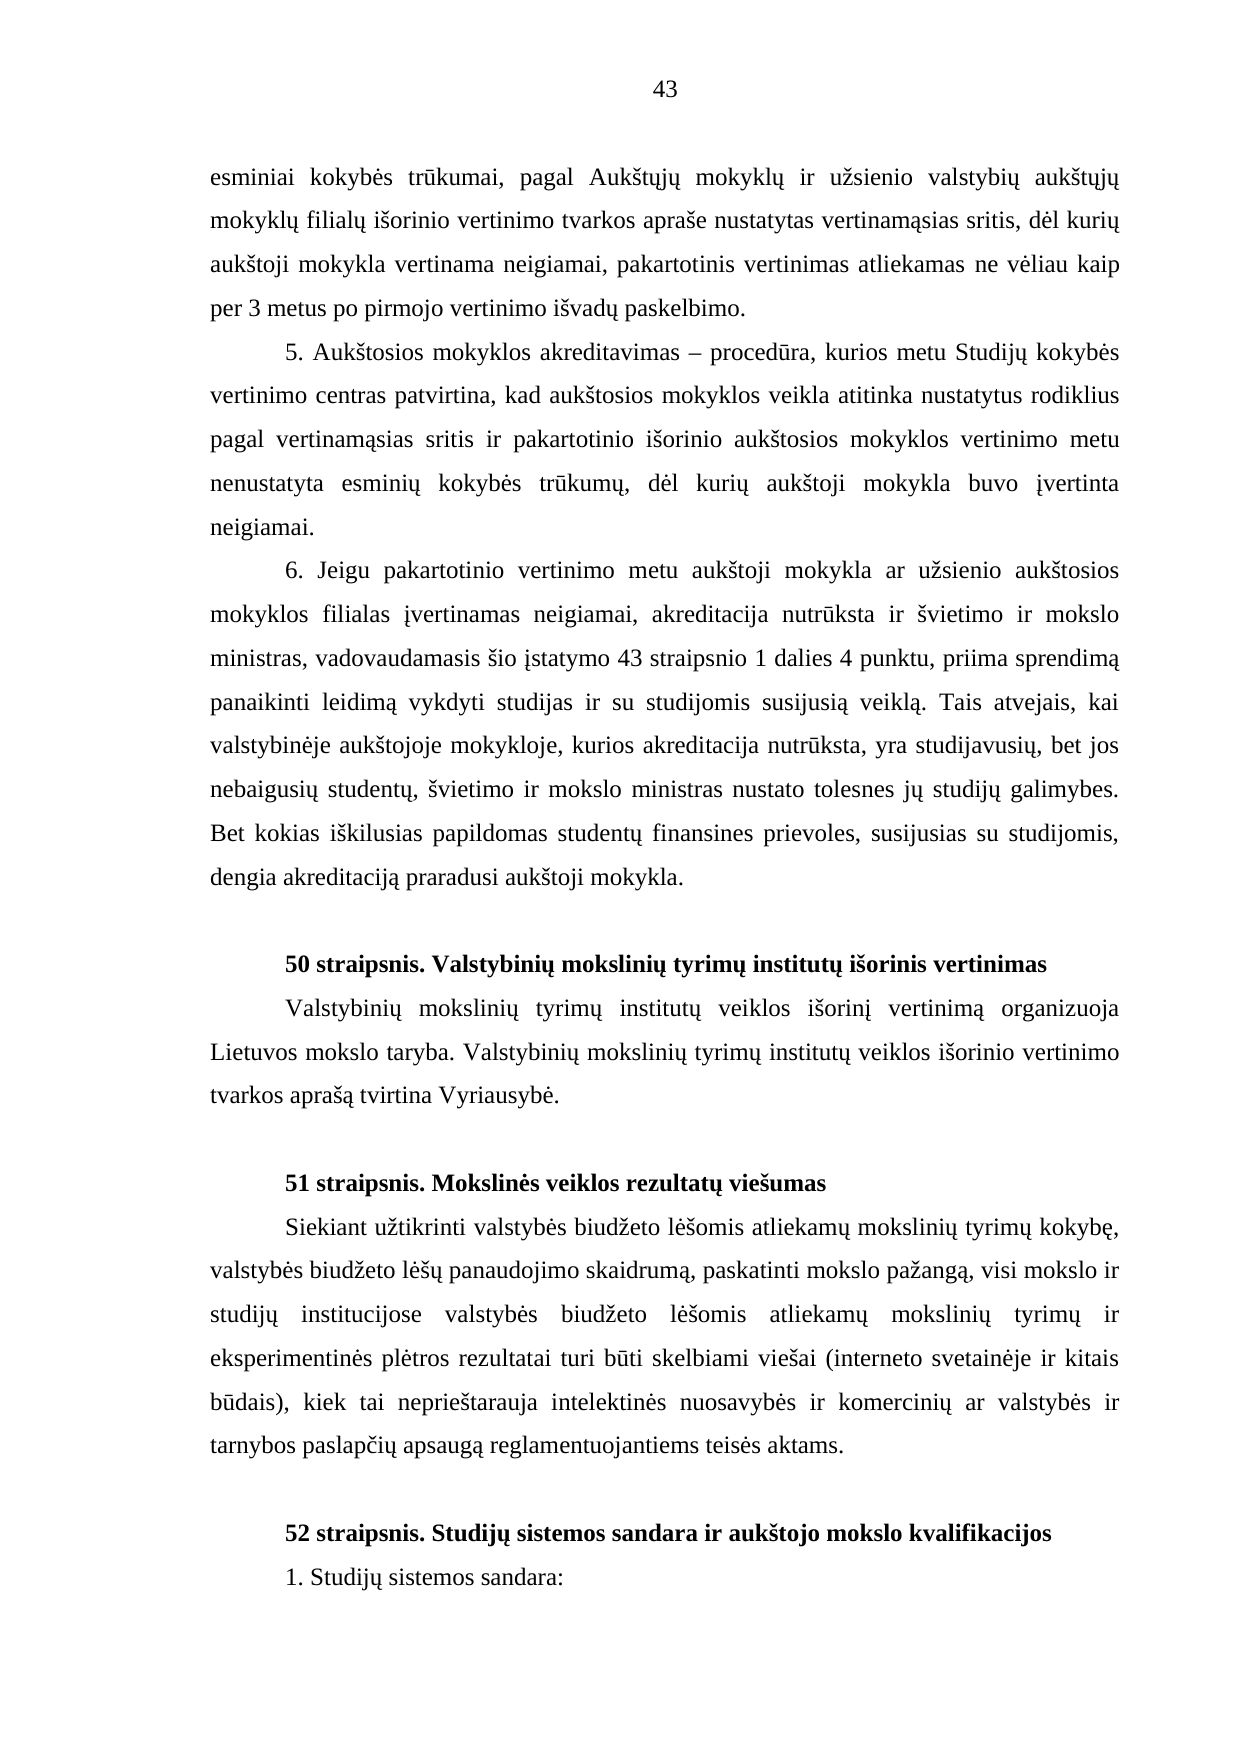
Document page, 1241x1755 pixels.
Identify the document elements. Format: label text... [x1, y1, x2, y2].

text 51 straipsnis. Mokslinės veiklos rezultatų viešumas [210, 1156, 1120, 1200]
text 52 straipsnis. Studijų sistemos sandara ir aukštojo mokslo kvalifikacijos [210, 1506, 1120, 1550]
text Siekiant užtikrinti valstybės biudžeto lėšomis atliekamų mokslinių tyrimų kokybę, valstybės biudžeto lėšų panaudojimo skaidrumą, paskatinti mokslo pažangą, visi mokslo ir studijų institucijose valstybės biudžeto lėšomis atliekamų mokslinių tyrimų ir eksperimentinės plėtros rezultatai turi būti skelbiami viešai (interneto svetainėje ir kitais būdais), kiek tai neprieštarauja intelektinės nuosavybės ir komercinių ar valstybės ir tarnybos paslapčių apsaugą reglamentuojantiems teisės aktams. [210, 1200, 1120, 1462]
text 5. Aukštosios mokyklos akreditavimas – procedūra, kurios metu Studijų kokybės vertinimo centras patvirtina, kad aukštosios mokyklos veikla atitinka nustatytus rodiklius pagal vertinamąsias sritis ir pakartotinio išorinio aukštosios mokyklos vertinimo metu nenustatyta esminių kokybės trūkumų, dėl kurių aukštoji mokykla buvo įvertinta neigiamai. [210, 325, 1120, 544]
text 6. Jeigu pakartotinio vertinimo metu aukštoji mokykla ar užsienio aukštosios mokyklos filialas įvertinamas neigiamai, akreditacija nutrūksta ir švietimo ir mokslo ministras, vadovaudamasis šio įstatymo 43 straipsnio 1 dalies 4 punktu, priima sprendimą panaikinti leidimą vykdyti studijas ir su studijomis susijusią veiklą. Tais atvejais, kai valstybinėje aukštojoje mokykloje, kurios akreditacija nutrūksta, yra studijavusių, bet jos nebaigusių studentų, švietimo ir mokslo ministras nustato tolesnes jų studijų galimybes. Bet kokias iškilusias papildomas studentų finansines prievoles, susijusias su studijomis, dengia akreditaciją praradusi aukštoji mokykla. [210, 544, 1120, 894]
text 1. Studijų sistemos sandara: [210, 1550, 1120, 1594]
text Valstybinių mokslinių tyrimų institutų veiklos išorinį vertinimą organizuoja Lietuvos mokslo taryba. Valstybinių mokslinių tyrimų institutų veiklos išorinio vertinimo tvarkos aprašą tvirtina Vyriausybė. [210, 981, 1120, 1112]
text 50 straipsnis. Valstybinių mokslinių tyrimų institutų išorinis vertinimas [210, 937, 1120, 981]
text esminiai kokybės trūkumai, pagal Aukštųjų mokyklų ir užsienio valstybių aukštųjų mokyklų filialų išorinio vertinimo tvarkos apraše nustatytas vertinamąsias sritis, dėl kurių aukštoji mokykla vertinama neigiamai, pakartotinis vertinimas atliekamas ne vėliau kaip per 3 metus po pirmojo vertinimo išvadų paskelbimo. [210, 150, 1120, 325]
